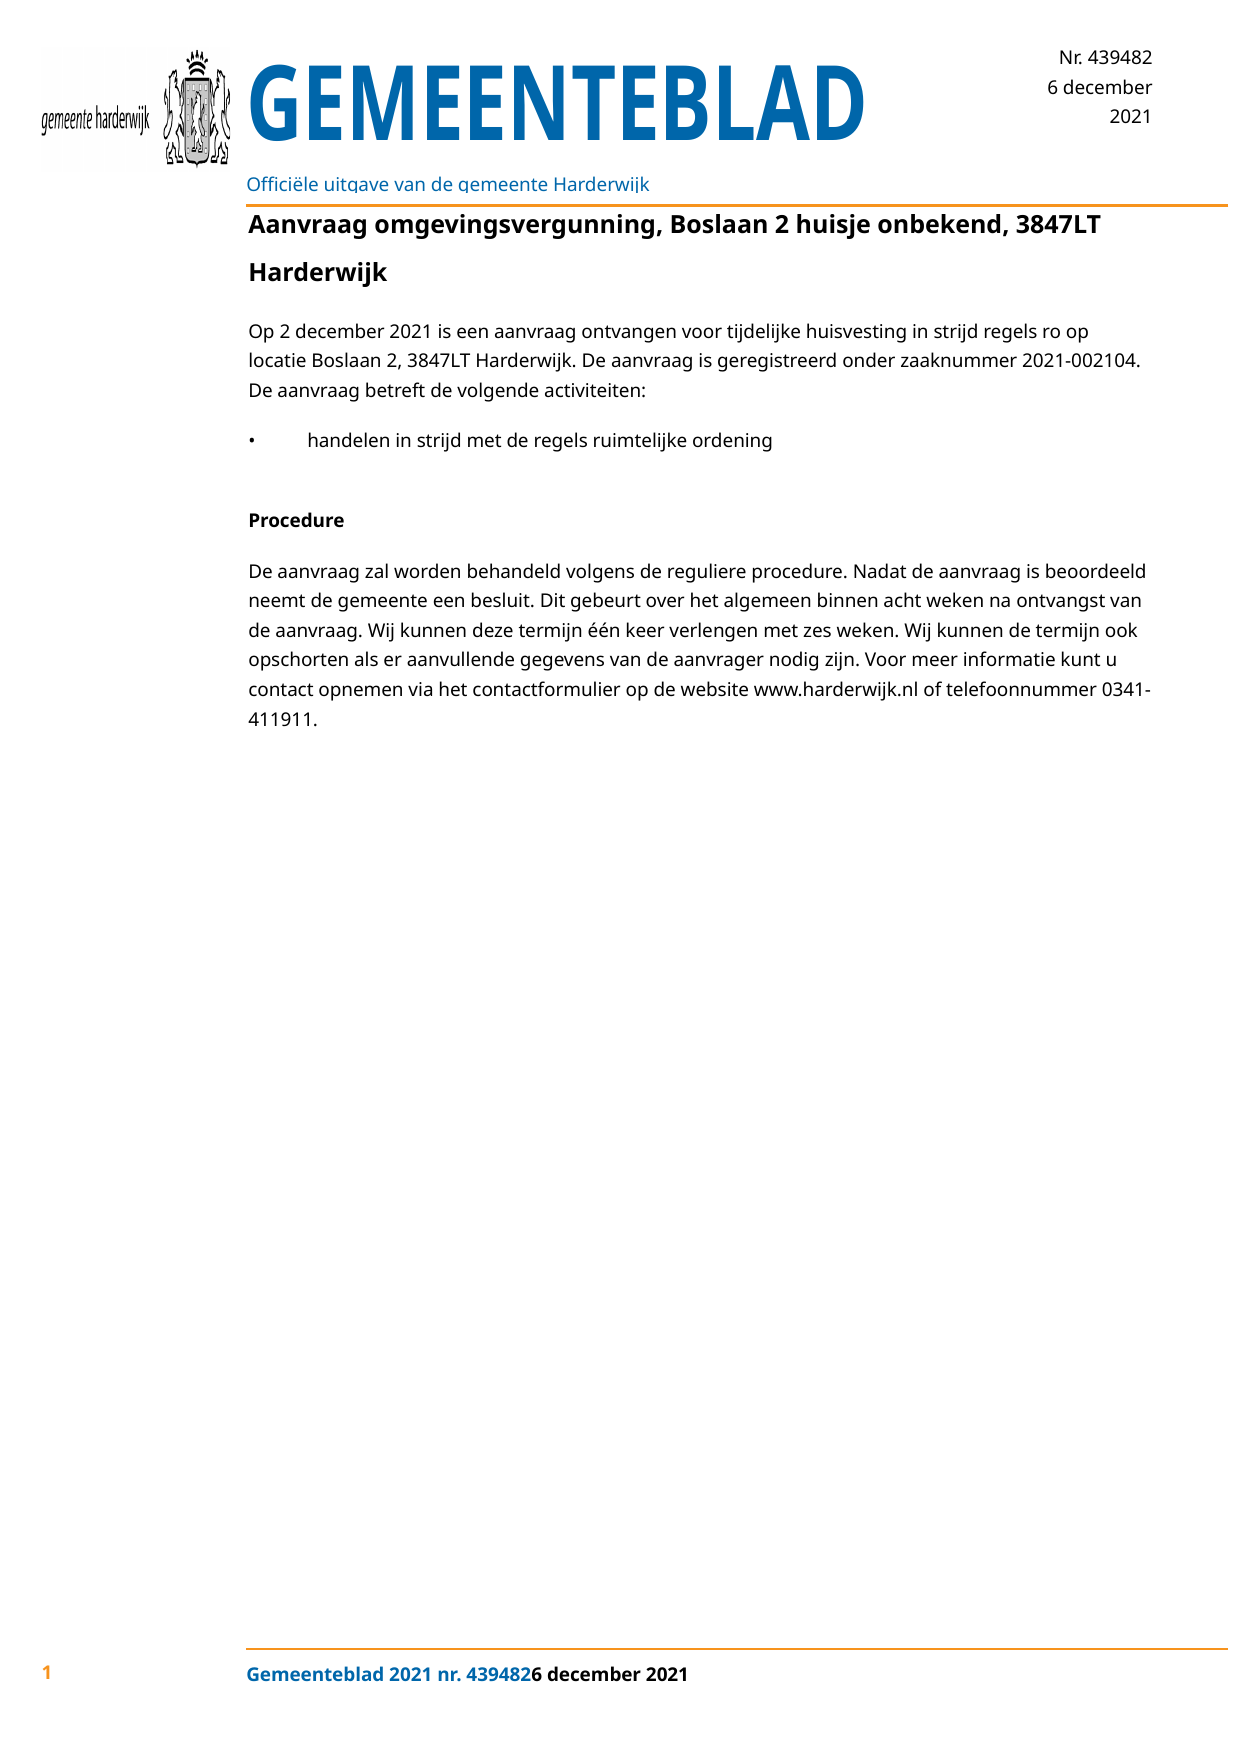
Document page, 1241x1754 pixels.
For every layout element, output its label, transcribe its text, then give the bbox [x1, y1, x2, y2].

picture [41, 47, 231, 172]
list handelen in strijd met de regels ruimtelijke ordening [248, 427, 1152, 453]
text De aanvraag zal worden behandeld volgens de reguliere procedure. Nadat de aanvraag is beoordeeld neemt de gemeente een besluit. Dit gebeurt over het algemeen binnen acht weken na ontvangst van de aanvraag. Wij kunnen deze termijn één keer verlengen met zes weken. Wij kunnen de termijn ook opschorten als er aanvullende gegevens van de aanvrager nodig zijn. Voor meer informatie kunt u contact opnemen via het contactformulier op de website www.harderwijk.nl of telefoonnummer 0341-411911. [248, 558, 1152, 732]
text Procedure [248, 507, 1152, 533]
text Op 2 december 2021 is een aanvraag ontvangen voor tijdelijke huisvesting in strijd regels ro op locatie Boslaan 2, 3847LT Harderwijk. De aanvraag is geregistreerd onder zaaknummer 2021-002104. De aanvraag betreft de volgende activiteiten: [248, 318, 1152, 403]
text Aanvraag omgevingsvergunning, Boslaan 2 huisje onbekend, 3847LT Harderwijk [248, 207, 1152, 288]
